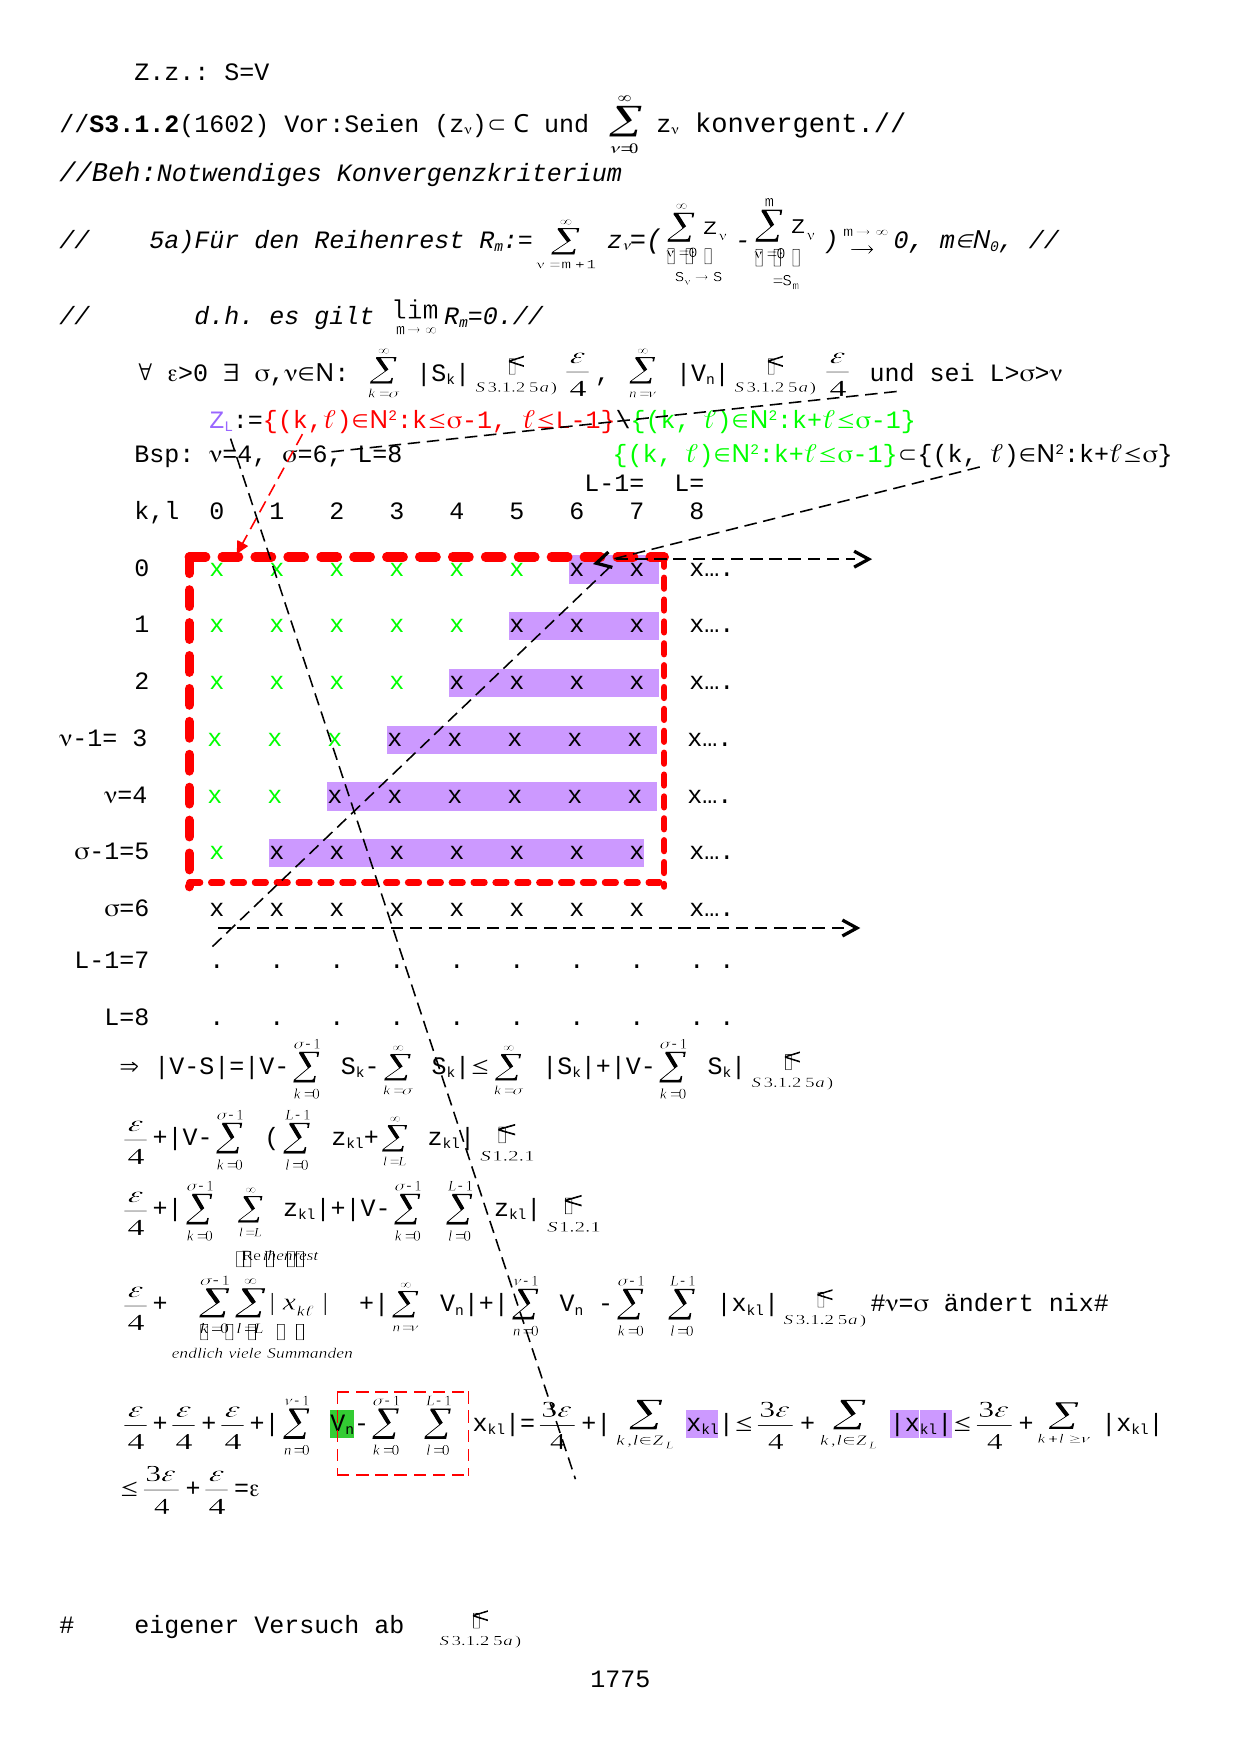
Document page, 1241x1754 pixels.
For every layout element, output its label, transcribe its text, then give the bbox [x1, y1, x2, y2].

text //Beh:Notwendiges Konvergenzkriterium [59, 158, 1181, 189]
text L=8 . . . . . . . . . . [59, 1004, 1181, 1032]
text +|zkl|+|V-zkl| [59, 1174, 1181, 1245]
text =6 x x x x x x x x x…. [59, 895, 1181, 924]
text ++|Vn|+|Vn -|xkl|#= ändert nix# [59, 1245, 1181, 1365]
text -1=5 x x x x x x x x x…. [59, 839, 1181, 867]
text L-1=7 . . . . . . . . . . [59, 947, 1181, 976]
text +++|Vn-xkl|=+|xkl|+|xkl|+|xkl| += [59, 1389, 1181, 1519]
text  |V-S|=|V-Sk-Sk||Sk|+|V-Sk| [59, 1032, 1181, 1103]
text # eigener Versuch ab [59, 1599, 1181, 1654]
text 1 x x x x x x x x x…. [59, 612, 1181, 640]
text // d.h. es gilt Rm=0.// [59, 295, 1181, 341]
text 0 x x x x x x x x x…. [59, 555, 1181, 584]
text Bsp: =4, =6, L=8 {(k,)N2:k+-1}{(k,)N2:k+} [59, 436, 1181, 470]
text  >0  ,N: |Sk|, |Vn| und sei L>> [59, 341, 1181, 402]
text L-1= L= [59, 470, 1181, 499]
text +|V-(zkl+zkl| [59, 1103, 1181, 1174]
text -1= 3 x x x x x x x x x…. [59, 725, 1181, 754]
text ZL:={(k,)N2:k-1, L-1}\{(k,)N2:k+-1} [59, 402, 1181, 436]
text k,l 0 1 2 3 4 5 6 7 8 [59, 499, 1181, 527]
text 2 x x x x x x x x x…. [59, 669, 1181, 697]
text =4 x x x x x x x x x…. [59, 782, 1181, 810]
subtitle //S3.1.2(1602) Vor:Seien (z) C und z konvergent.// [59, 87, 1181, 158]
text // 5a)Für den Reihenrest Rm:=z=(-)0, mN0, // [59, 189, 1181, 295]
text Z.z.: S=V [59, 59, 1181, 87]
